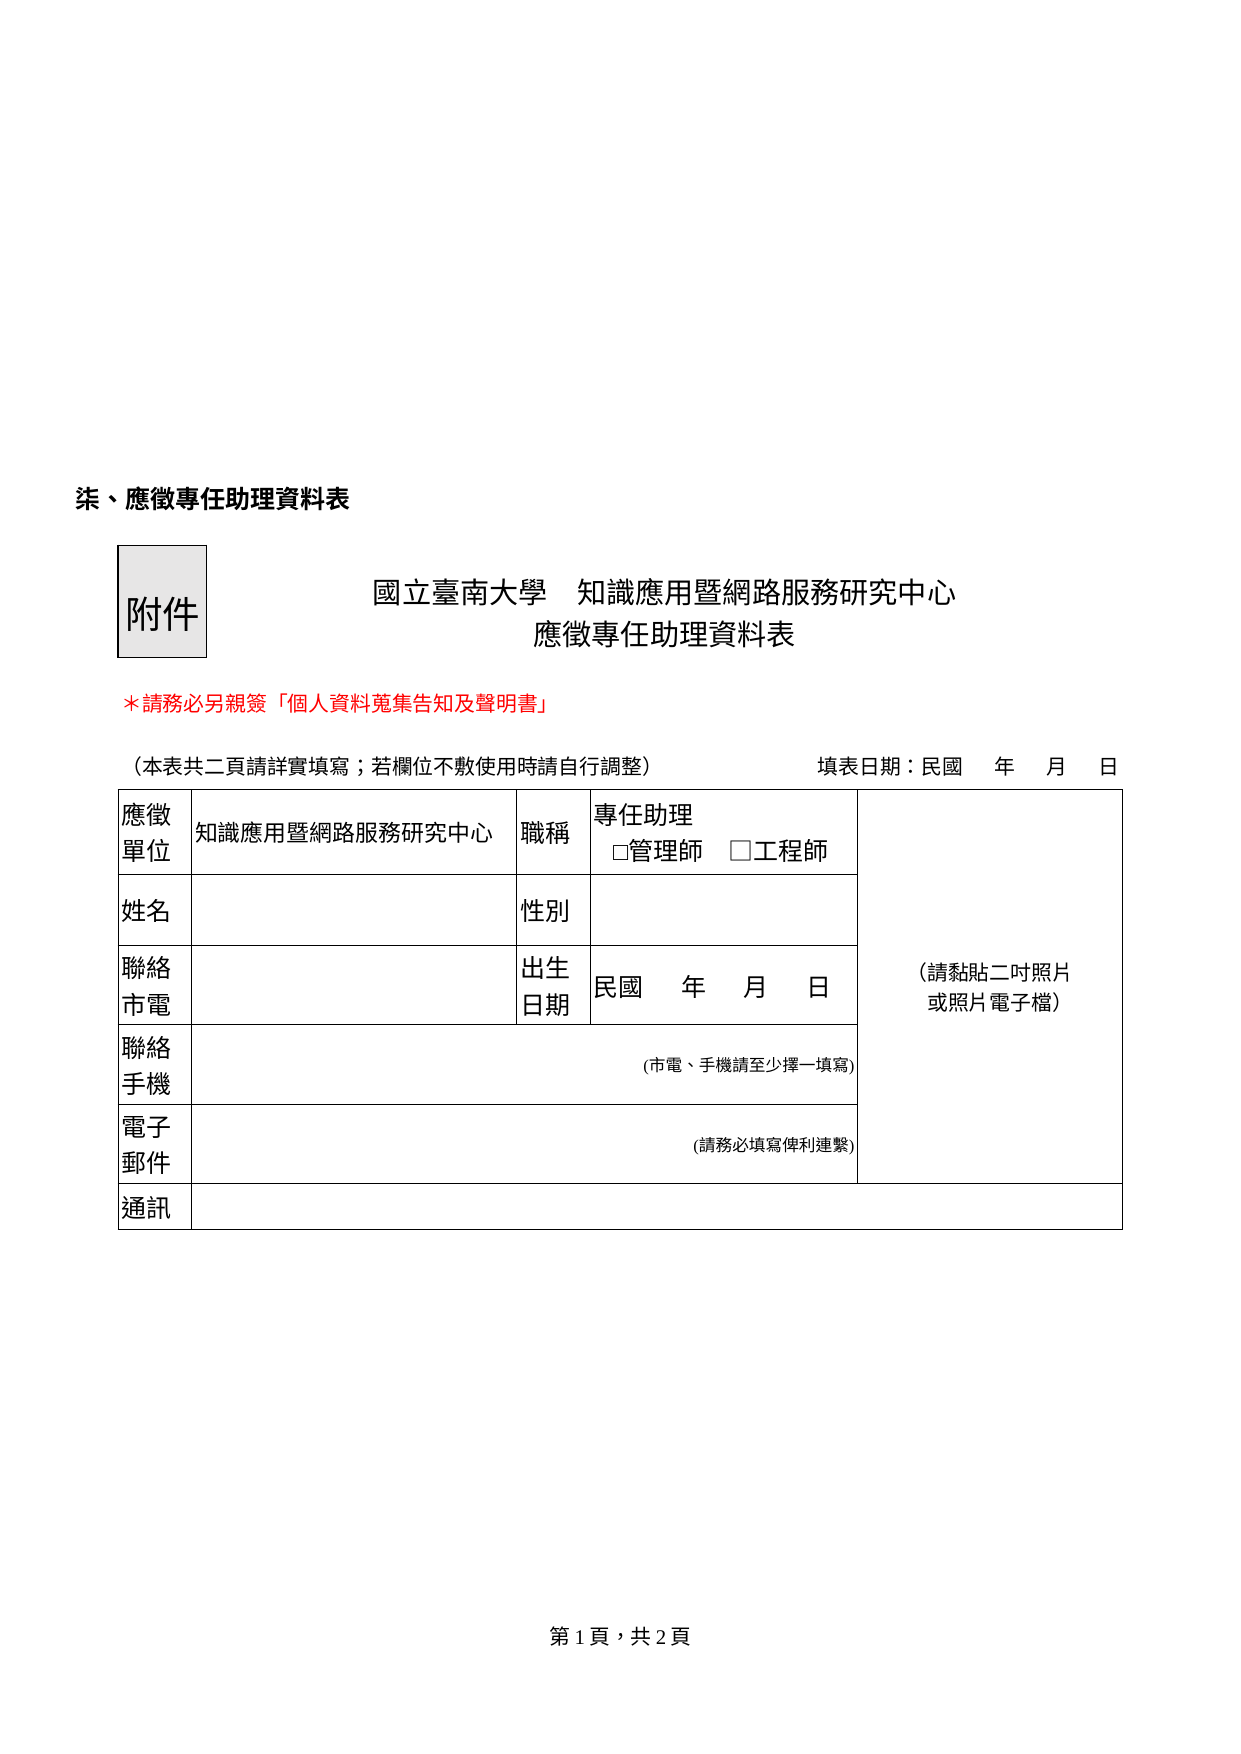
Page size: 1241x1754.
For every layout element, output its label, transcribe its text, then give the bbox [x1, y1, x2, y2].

table_cell 聯絡手機 [119, 1025, 191, 1104]
table_cell 通訊 [119, 1184, 191, 1228]
table_cell 民國 年 月 日 [591, 946, 857, 1024]
table_cell 應徵單位 [119, 790, 191, 874]
table_header 附件 [119, 546, 206, 657]
table_cell 知識應用暨網路服務研究中心 [192, 790, 516, 874]
table_cell 電子郵件 [119, 1105, 191, 1183]
table_cell 性別 [517, 875, 590, 945]
table_cell [192, 1184, 1122, 1228]
table_cell [192, 875, 516, 945]
table_cell 填表日期：民國 年 月 日 [723, 657, 1122, 789]
table_cell (請務必填寫俾利連繫) [631, 1105, 857, 1183]
table_cell [192, 1025, 631, 1104]
table_cell 專任助理 □管理師 □工程師 [591, 790, 857, 874]
table_cell [192, 946, 516, 1024]
table_cell 出生日期 [517, 946, 590, 1024]
table_cell ＊請務必另親簽「個人資料蒐集告知及聲明書」 （本表共二頁請詳實填寫；若欄位不敷使用時請自行調整） [118, 657, 723, 789]
table_cell [591, 875, 857, 945]
table_cell 職稱 [517, 790, 590, 874]
table_cell 聯絡市電 [119, 946, 191, 1024]
table_cell 姓名 [119, 875, 191, 945]
table_header 國立臺南大學 知識應用暨網路服務研究中心 應徵專任助理資料表 [207, 545, 1122, 657]
table_cell (市電、手機請至少擇一填寫) [631, 1025, 857, 1104]
list 應徵專任助理資料表 [75, 479, 1165, 516]
table_cell （請黏貼二吋照片 或照片電子檔） [858, 790, 1122, 1183]
table_cell [192, 1105, 631, 1183]
